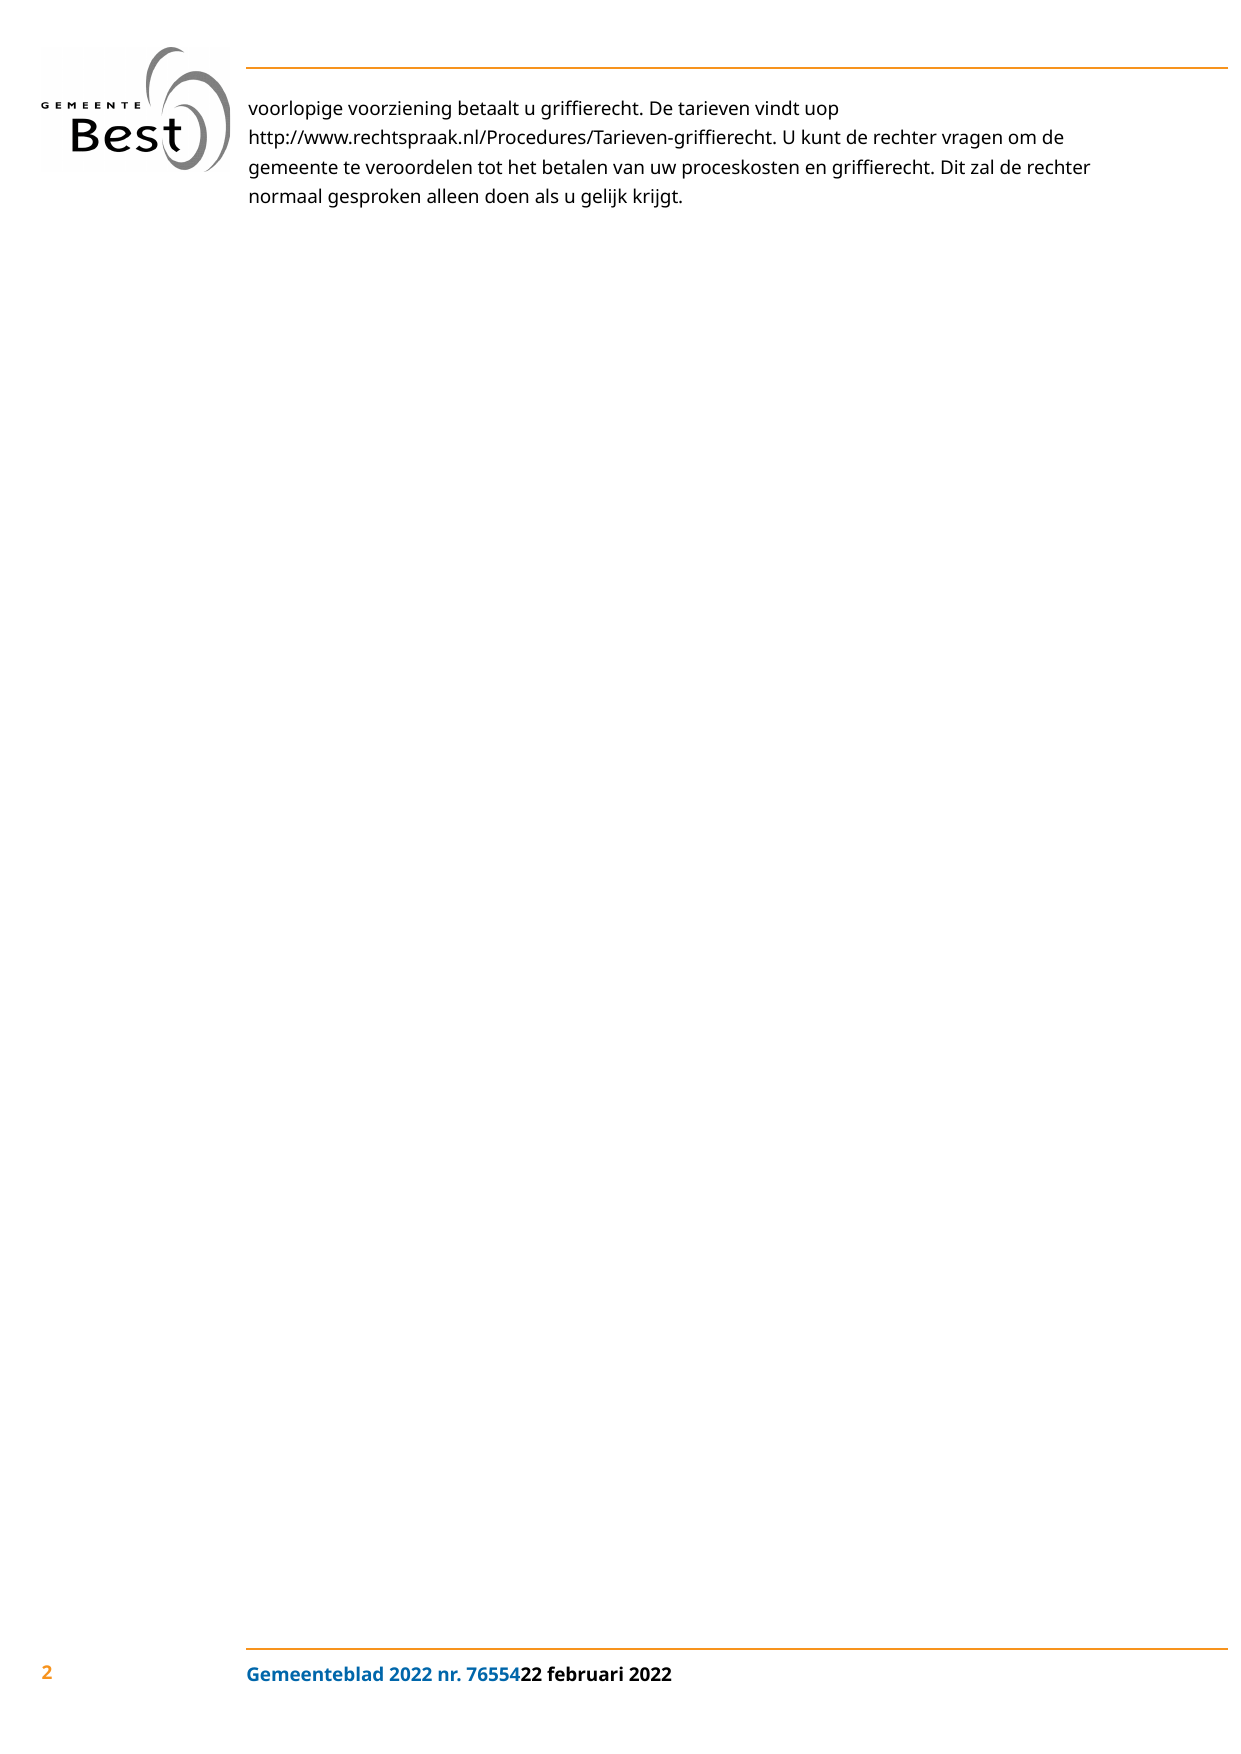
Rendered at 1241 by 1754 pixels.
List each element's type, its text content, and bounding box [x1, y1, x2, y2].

picture [41, 47, 231, 172]
text voorlopige voorziening betaalt u griffierecht. De tarieven vindt uop http://www.rechtspraak.nl/Procedures/Tarieven-griffierecht. U kunt de rechter vragen om de gemeente te veroordelen tot het betalen van uw proceskosten en griffierecht. Dit zal de rechter normaal gesproken alleen doen als u gelijk krijgt. [248, 95, 1152, 209]
